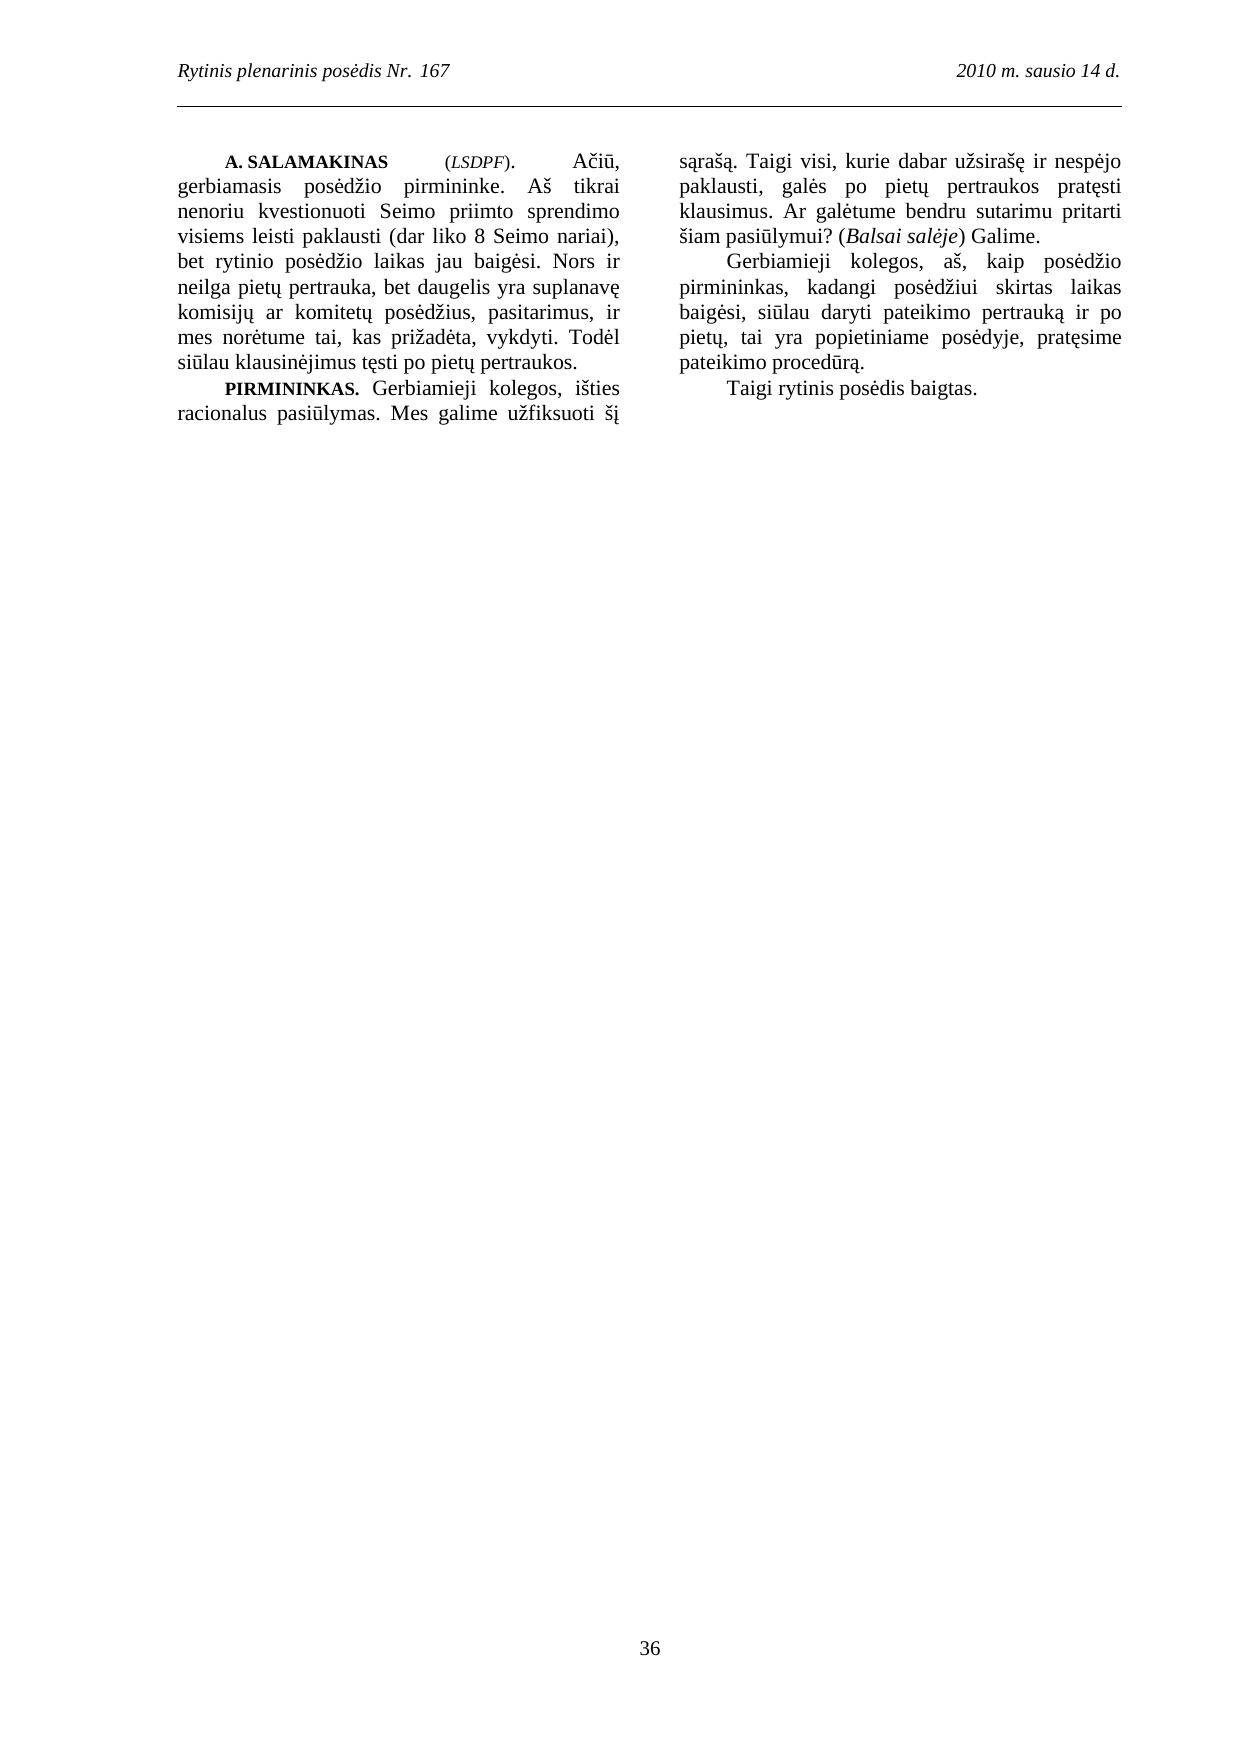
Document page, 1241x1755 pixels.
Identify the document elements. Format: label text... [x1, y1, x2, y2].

text A. SALAMAKINAS (LSDPF). Ačiū, gerbiamasis posėdžio pirmininke. Aš tikrai nenoriu kvestionuoti Seimo priimto sprendimo visiems leisti paklausti (dar liko 8 Seimo nariai), bet rytinio posėdžio laikas jau baigėsi. Nors ir neilga pietų pertrauka, bet daugelis yra suplanavę komisijų ar komitetų posėdžius, pasitarimus, ir mes norėtume tai, kas prižadėta, vykdyti. Todėl siūlau klausinėjimus tęsti po pietų pertraukos. [177, 148, 620, 374]
text sąrašą. Taigi visi, kurie dabar užsirašę ir nespėjo paklausti, galės po pietų pertraukos pratęsti klausimus. Ar galėtume bendru sutarimu pritarti šiam pasiūlymui? (Balsai salėje) Galime. [679, 148, 1122, 248]
text Taigi rytinis posėdis baigtas. [679, 374, 1122, 400]
text Gerbiamieji kolegos, aš, kaip posėdžio pirmininkas, kadangi posėdžiui skirtas laikas baigėsi, siūlau daryti pateikimo pertrauką ir po pietų, tai yra popietiniame posėdyje, pratęsime pateikimo procedūrą. [679, 248, 1122, 374]
text PIRMININKAS. Gerbiamieji kolegos, išties racionalus pasiūlymas. Mes galime užfiksuoti šį [177, 374, 620, 425]
